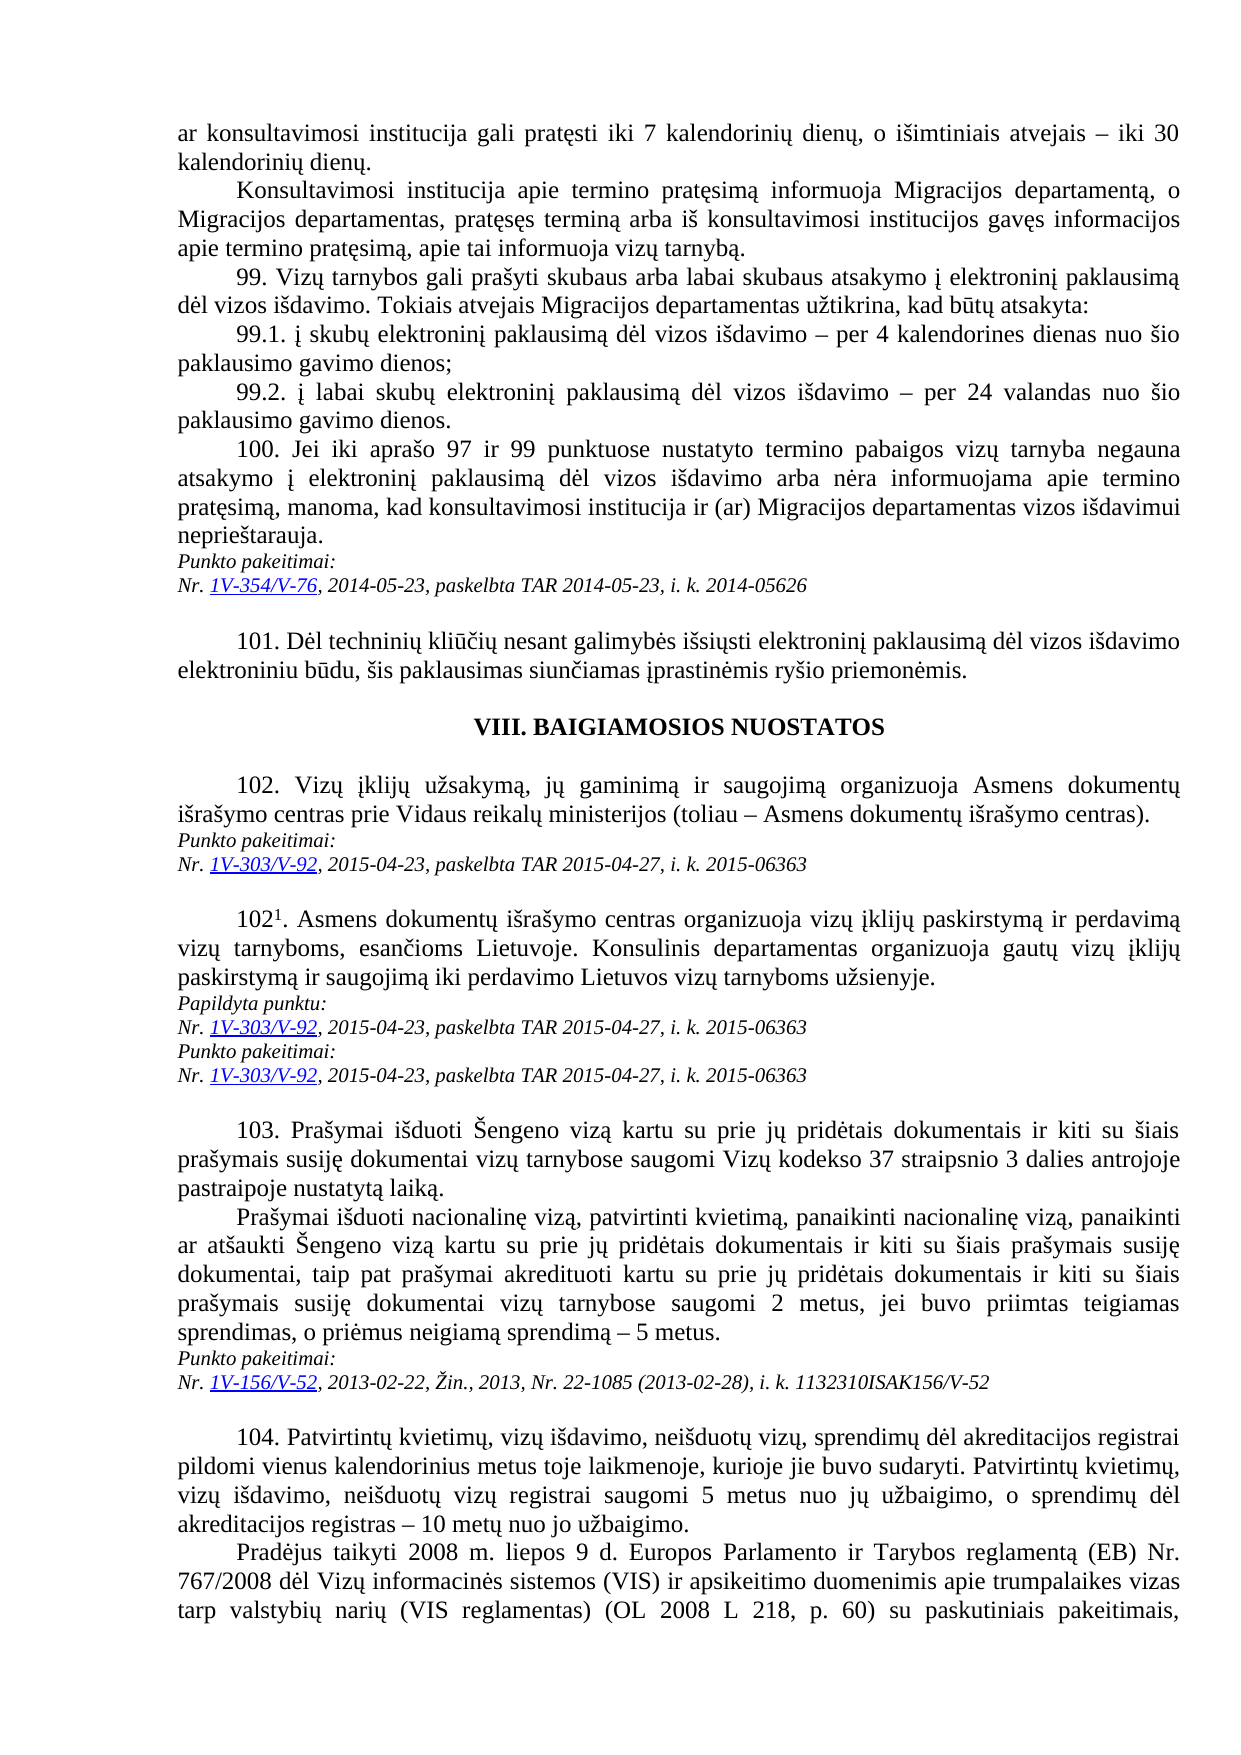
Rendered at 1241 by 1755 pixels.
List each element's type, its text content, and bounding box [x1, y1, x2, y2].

text Punkto pakeitimai: [177, 1346, 1181, 1370]
text Punkto pakeitimai: [177, 827, 1181, 852]
text 104. Patvirtintų kvietimų, vizų išdavimo, neišduotų vizų, sprendimų dėl akreditacijos registrai pildomi vienus kalendorinius metus toje laikmenoje, kurioje jie buvo sudaryti. Patvirtintų kvietimų, vizų išdavimo, neišduotų vizų registrai saugomi 5 metus nuo jų užbaigimo, o sprendimų dėl akreditacijos registras – 10 metų nuo jo užbaigimo. [177, 1422, 1181, 1537]
text 99. Vizų tarnybos gali prašyti skubaus arba labai skubaus atsakymo į elektroninį paklausimą dėl vizos išdavimo. Tokiais atvejais Migracijos departamentas užtikrina, kad būtų atsakyta: [177, 262, 1181, 319]
text Pradėjus taikyti 2008 m. liepos 9 d. Europos Parlamento ir Tarybos reglamentą (EB) Nr. 767/2008 dėl Vizų informacinės sistemos (VIS) ir apsikeitimo duomenimis apie trumpalaikes vizas tarp valstybių narių (VIS reglamentas) (OL 2008 L 218, p. 60) su paskutiniais pakeitimais, [177, 1537, 1181, 1624]
text Nr. 1V-303/V-92, 2015-04-23, paskelbta TAR 2015-04-27, i. k. 2015-06363 [177, 1063, 1181, 1087]
text Nr. 1V-156/V-52, 2013-02-22, Žin., 2013, Nr. 22-1085 (2013-02-28), i. k. 1132310ISAK156/V-52 [177, 1370, 1181, 1394]
text Prašymai išduoti nacionalinę vizą, patvirtinti kvietimą, panaikinti nacionalinę vizą, panaikinti ar atšaukti Šengeno vizą kartu su prie jų pridėtais dokumentais ir kiti su šiais prašymais susiję dokumentai, taip pat prašymai akredituoti kartu su prie jų pridėtais dokumentais ir kiti su šiais prašymais susiję dokumentai vizų tarnybose saugomi 2 metus, jei buvo priimtas teigiamas sprendimas, o priėmus neigiamą sprendimą – 5 metus. [177, 1202, 1181, 1346]
text 103. Prašymai išduoti Šengeno vizą kartu su prie jų pridėtais dokumentais ir kiti su šiais prašymais susiję dokumentai vizų tarnybose saugomi Vizų kodekso 37 straipsnio 3 dalies antrojoje pastraipoje nustatytą laiką. [177, 1116, 1181, 1202]
text ar konsultavimosi institucija gali pratęsti iki 7 kalendorinių dienų, o išimtiniais atvejais – iki 30 kalendorinių dienų. [177, 118, 1181, 176]
text Konsultavimosi institucija apie termino pratęsimą informuoja Migracijos departamentą, o Migracijos departamentas, pratęsęs terminą arba iš konsultavimosi institucijos gavęs informacijos apie termino pratęsimą, apie tai informuoja vizų tarnybą. [177, 176, 1181, 262]
text Nr. 1V-354/V-76, 2014-05-23, paskelbta TAR 2014-05-23, i. k. 2014-05626 [177, 573, 1181, 597]
text Punkto pakeitimai: [177, 549, 1181, 573]
text 99.2. į labai skubų elektroninį paklausimą dėl vizos išdavimo – per 24 valandas nuo šio paklausimo gavimo dienos. [177, 377, 1181, 434]
text Nr. 1V-303/V-92, 2015-04-23, paskelbta TAR 2015-04-27, i. k. 2015-06363 [177, 1015, 1181, 1039]
text Punkto pakeitimai: [177, 1039, 1181, 1063]
text 99.1. į skubų elektroninį paklausimą dėl vizos išdavimo – per 4 kalendorines dienas nuo šio paklausimo gavimo dienos; [177, 319, 1181, 377]
text 102. Vizų įklijų užsakymą, jų gaminimą ir saugojimą organizuoja Asmens dokumentų išrašymo centras prie Vidaus reikalų ministerijos (toliau – Asmens dokumentų išrašymo centras). [177, 770, 1181, 827]
text VIII. BAIGIAMOSIOS NUOSTATOS [177, 712, 1181, 741]
text 101. Dėl techninių kliūčių nesant galimybės išsiųsti elektroninį paklausimą dėl vizos išdavimo elektroniniu būdu, šis paklausimas siunčiamas įprastinėmis ryšio priemonėmis. [177, 626, 1181, 684]
text 100. Jei iki aprašo 97 ir 99 punktuose nustatyto termino pabaigos vizų tarnyba negauna atsakymo į elektroninį paklausimą dėl vizos išdavimo arba nėra informuojama apie termino pratęsimą, manoma, kad konsultavimosi institucija ir (ar) Migracijos departamentas vizos išdavimui neprieštarauja. [177, 434, 1181, 549]
text Nr. 1V-303/V-92, 2015-04-23, paskelbta TAR 2015-04-27, i. k. 2015-06363 [177, 852, 1181, 876]
text 1021. Asmens dokumentų išrašymo centras organizuoja vizų įklijų paskirstymą ir perdavimą vizų tarnyboms, esančioms Lietuvoje. Konsulinis departamentas organizuoja gautų vizų įklijų paskirstymą ir saugojimą iki perdavimo Lietuvos vizų tarnyboms užsienyje. [177, 904, 1181, 991]
text Papildyta punktu: [177, 991, 1181, 1015]
